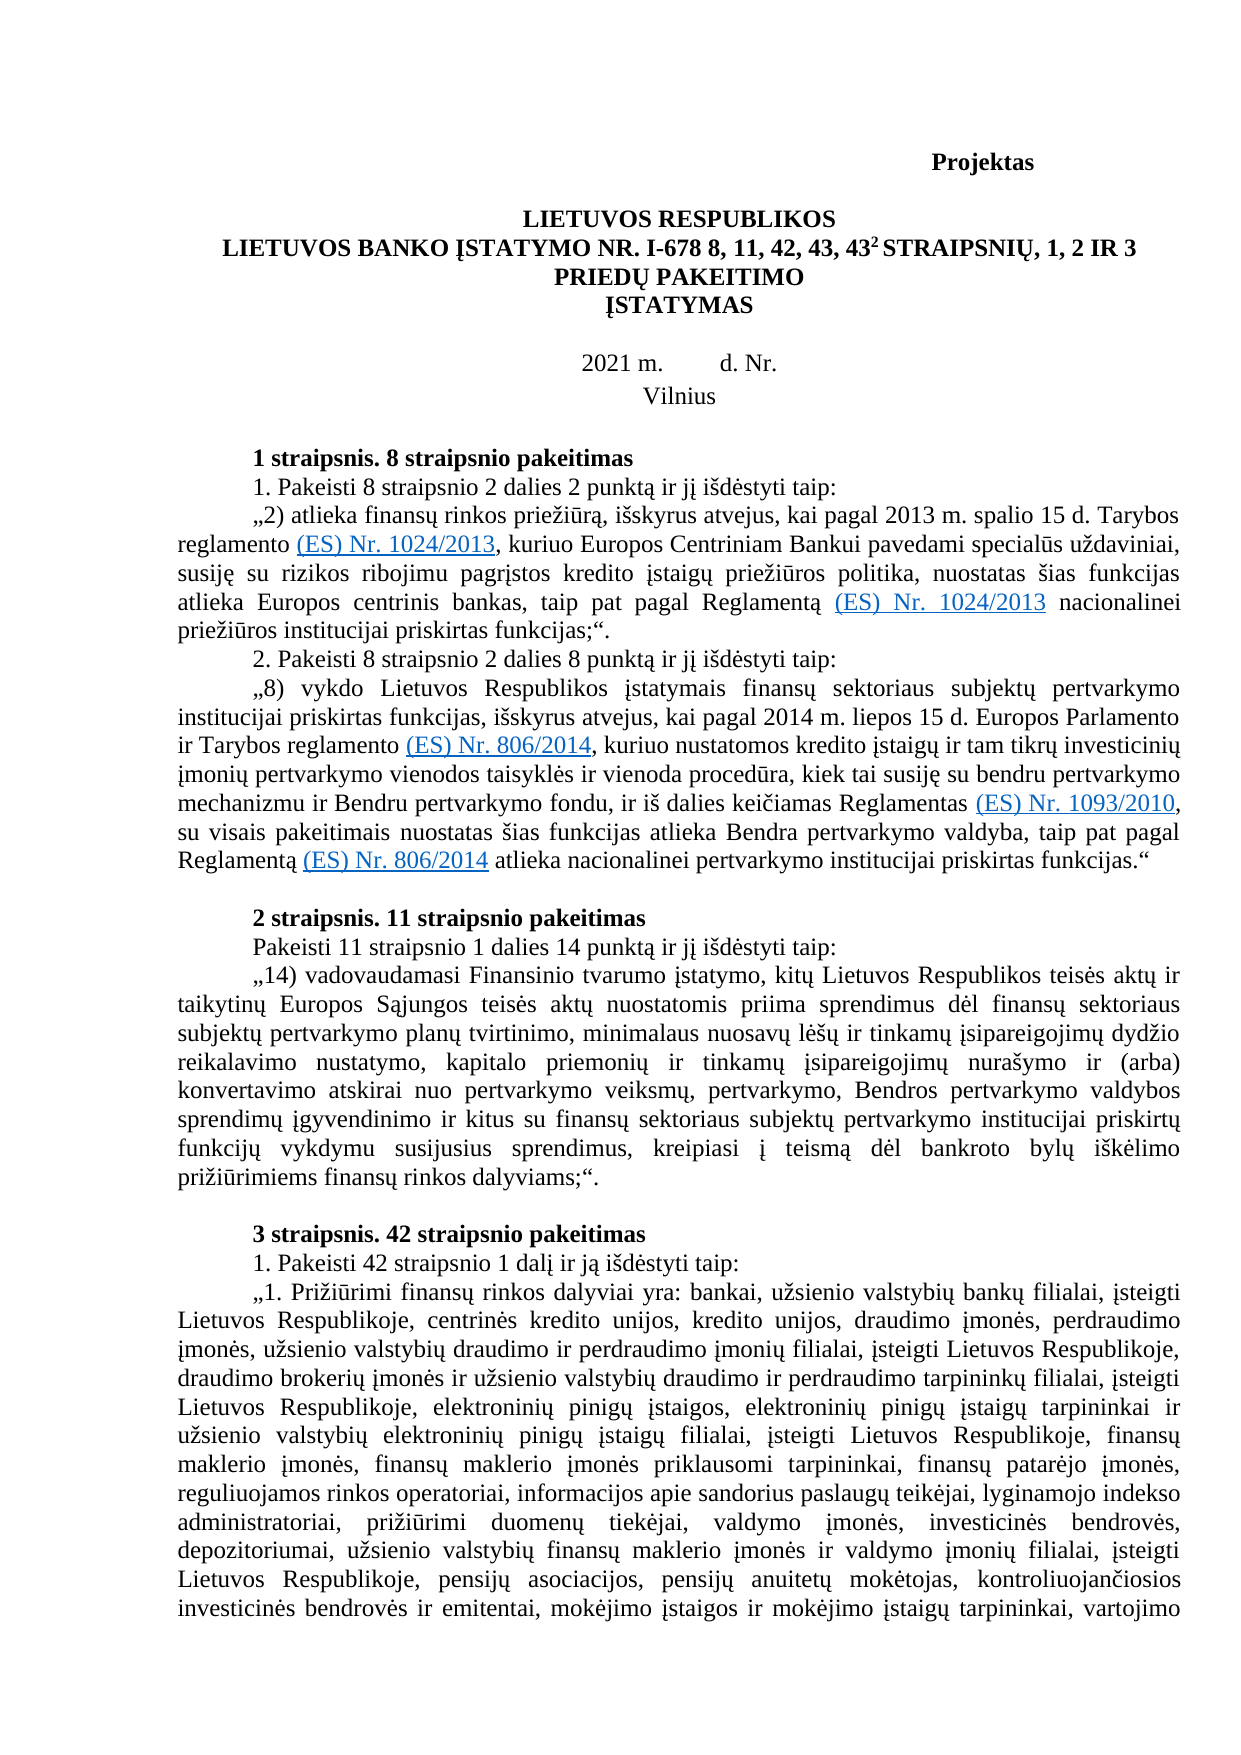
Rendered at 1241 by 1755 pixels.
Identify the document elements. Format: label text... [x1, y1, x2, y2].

text LIETUVOS RESPUBLIKOS [177, 204, 1181, 233]
text Pakeisti 11 straipsnio 1 dalies 14 punktą ir jį išdėstyti taip: [177, 932, 1181, 960]
text „8) vykdo Lietuvos Respublikos įstatymais finansų sektoriaus subjektų pertvarkymo institucijai priskirtas funkcijas, išskyrus atvejus, kai pagal 2014 m. liepos 15 d. Europos Parlamento ir Tarybos reglamento (ES) Nr. 806/2014, kuriuo nustatomos kredito įstaigų ir tam tikrų investicinių įmonių pertvarkymo vienodos taisyklės ir vienoda procedūra, kiek tai susiję su bendru pertvarkymo mechanizmu ir Bendru pertvarkymo fondu, ir iš dalies keičiamas Reglamentas (ES) Nr. 1093/2010, su visais pakeitimais nuostatas šias funkcijas atlieka Bendra pertvarkymo valdyba, taip pat pagal Reglamentą (ES) Nr. 806/2014 atlieka nacionalinei pertvarkymo institucijai priskirtas funkcijas.“ [177, 673, 1181, 874]
text Projektas [856, 147, 1181, 176]
text „14) vadovaudamasi Finansinio tvarumo įstatymo, kitų Lietuvos Respublikos teisės aktų ir taikytinų Europos Sąjungos teisės aktų nuostatomis priima sprendimus dėl finansų sektoriaus subjektų pertvarkymo planų tvirtinimo, minimalaus nuosavų lėšų ir tinkamų įsipareigojimų dydžio reikalavimo nustatymo, kapitalo priemonių ir tinkamų įsipareigojimų nurašymo ir (arba) konvertavimo atskirai nuo pertvarkymo veiksmų, pertvarkymo, Bendros pertvarkymo valdybos sprendimų įgyvendinimo ir kitus su finansų sektoriaus subjektų pertvarkymo institucijai priskirtų funkcijų vykdymu susijusius sprendimus, kreipiasi į teismą dėl bankroto bylų iškėlimo prižiūrimiems finansų rinkos dalyviams;“. [177, 960, 1181, 1190]
text „1. Prižiūrimi finansų rinkos dalyviai yra: bankai, užsienio valstybių bankų filialai, įsteigti Lietuvos Respublikoje, centrinės kredito unijos, kredito unijos, draudimo įmonės, perdraudimo įmonės, užsienio valstybių draudimo ir perdraudimo įmonių filialai, įsteigti Lietuvos Respublikoje, draudimo brokerių įmonės ir užsienio valstybių draudimo ir perdraudimo tarpininkų filialai, įsteigti Lietuvos Respublikoje, elektroninių pinigų įstaigos, elektroninių pinigų įstaigų tarpininkai ir užsienio valstybių elektroninių pinigų įstaigų filialai, įsteigti Lietuvos Respublikoje, finansų maklerio įmonės, finansų maklerio įmonės priklausomi tarpininkai, finansų patarėjo įmonės, reguliuojamos rinkos operatoriai, informacijos apie sandorius paslaugų teikėjai, lyginamojo indekso administratoriai, prižiūrimi duomenų tiekėjai, valdymo įmonės, investicinės bendrovės, depozitoriumai, užsienio valstybių finansų maklerio įmonės ir valdymo įmonių filialai, įsteigti Lietuvos Respublikoje, pensijų asociacijos, pensijų anuitetų mokėtojas, kontroliuojančiosios investicinės bendrovės ir emitentai, mokėjimo įstaigos ir mokėjimo įstaigų tarpininkai, vartojimo [177, 1277, 1181, 1622]
text „2) atlieka finansų rinkos priežiūrą, išskyrus atvejus, kai pagal 2013 m. spalio 15 d. Tarybos reglamento (ES) Nr. 1024/2013, kuriuo Europos Centriniam Bankui pavedami specialūs uždaviniai, susiję su rizikos ribojimu pagrįstos kredito įstaigų priežiūros politika, nuostatas šias funkcijas atlieka Europos centrinis bankas, taip pat pagal Reglamentą (ES) Nr. 1024/2013 nacionalinei priežiūros institucijai priskirtas funkcijas;“. [177, 500, 1181, 644]
text 1 straipsnis. 8 straipsnio pakeitimas [177, 443, 1181, 472]
text LIETUVOS BANKO ĮSTATYMO NR. I-678 8, 11, 42, 43, 432 STRAIPSNIŲ, 1, 2 IR 3 PRIEDŲ PAKEITIMO [177, 233, 1181, 291]
text 1. Pakeisti 8 straipsnio 2 dalies 2 punktą ir jį išdėstyti taip: [177, 472, 1181, 500]
text 2. Pakeisti 8 straipsnio 2 dalies 8 punktą ir jį išdėstyti taip: [177, 644, 1181, 673]
text ĮSTATYMAS [177, 291, 1181, 319]
text Vilnius [177, 381, 1181, 410]
text 3 straipsnis. 42 straipsnio pakeitimas [177, 1219, 1181, 1248]
text 2 straipsnis. 11 straipsnio pakeitimas [177, 903, 1181, 932]
text 2021 m. d. Nr. [177, 348, 1181, 377]
text 1. Pakeisti 42 straipsnio 1 dalį ir ją išdėstyti taip: [177, 1248, 1181, 1277]
